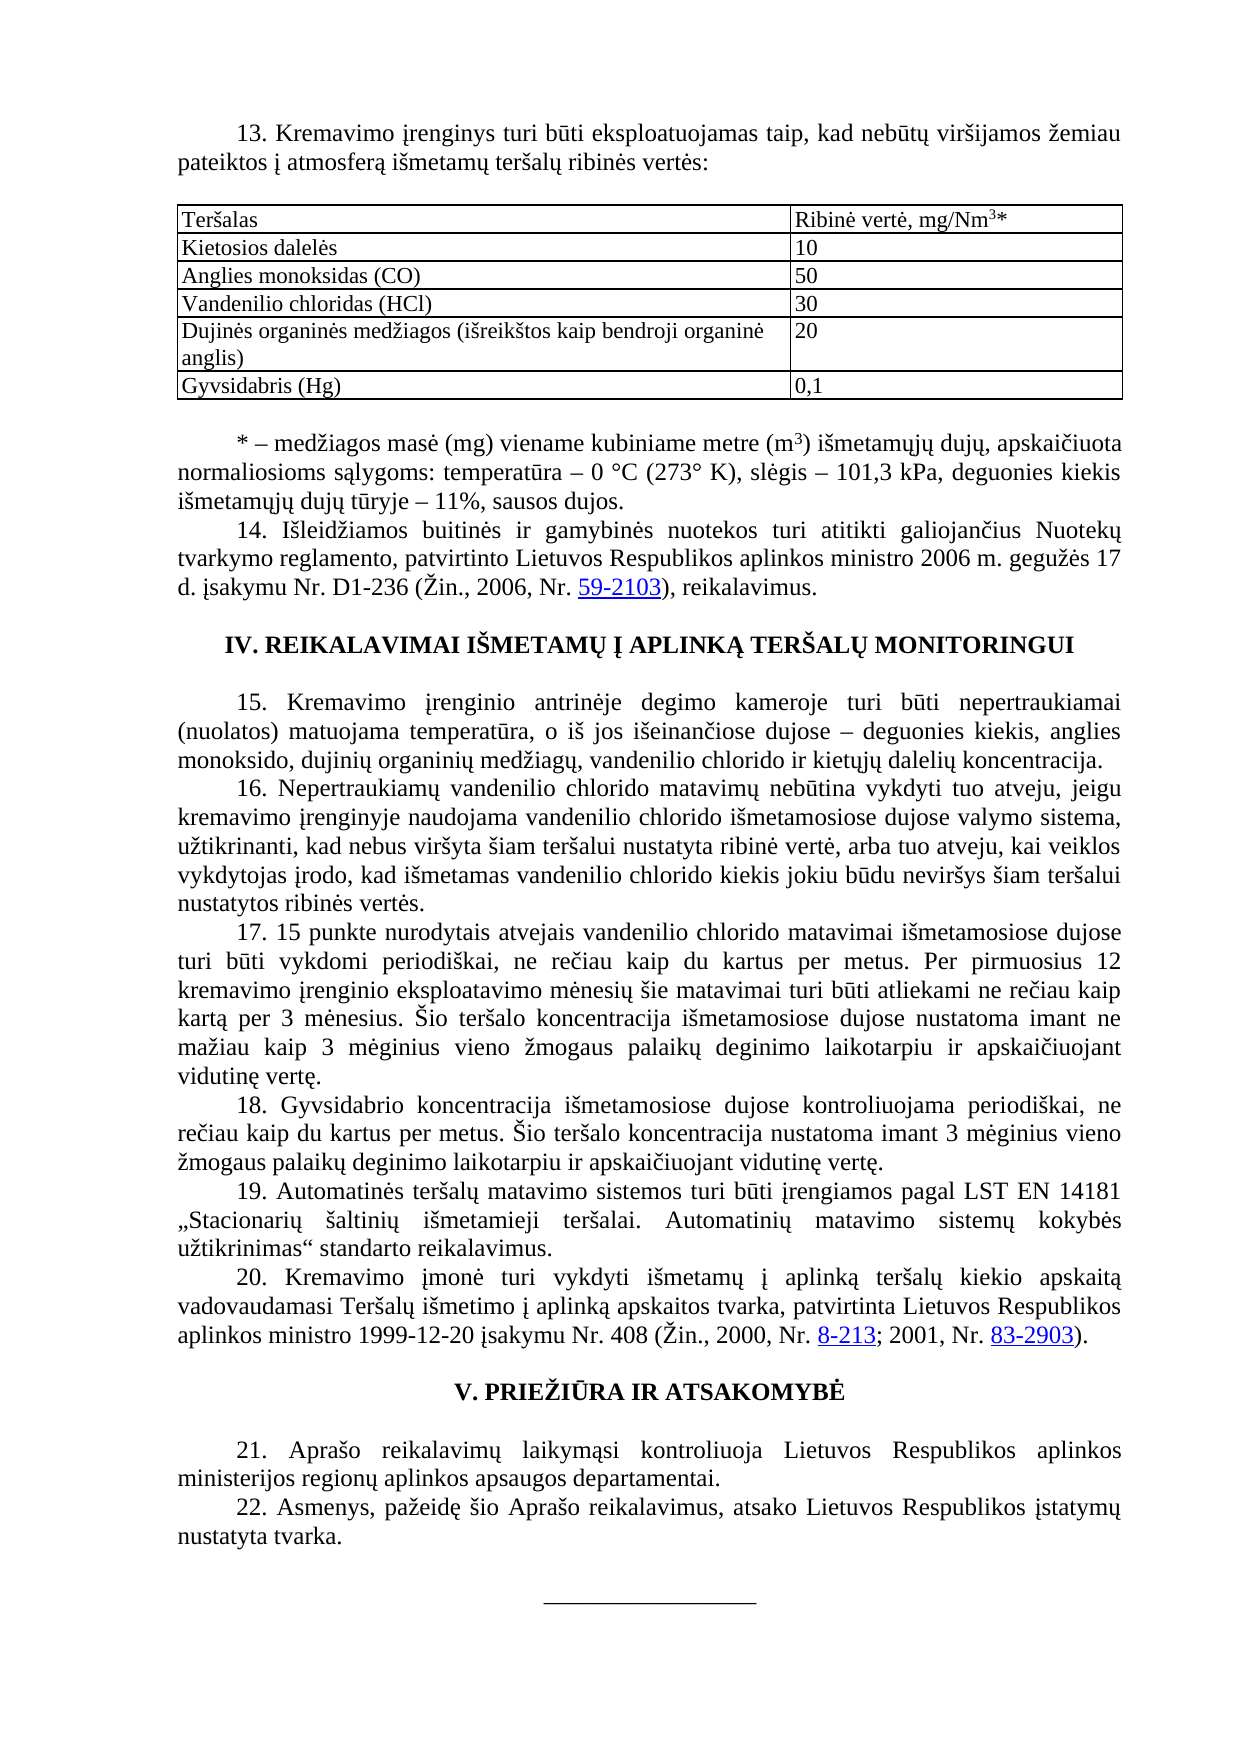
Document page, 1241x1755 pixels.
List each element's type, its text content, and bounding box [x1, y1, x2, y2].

table_cell 0,1 [791, 372, 1122, 398]
table_cell Anglies monoksidas (CO) [178, 262, 790, 288]
text IV. REIKALAVIMAI IŠMETAMŲ Į APLINKĄ TERŠALŲ MONITORINGUI [177, 630, 1122, 658]
text _________________ [177, 1578, 1122, 1607]
text 21. Aprašo reikalavimų laikymąsi kontroliuoja Lietuvos Respublikos aplinkos ministerijos regionų aplinkos apsaugos departamentai. [177, 1435, 1122, 1492]
text 17. 15 punkte nurodytais atvejais vandenilio chlorido matavimai išmetamosiose dujose turi būti vykdomi periodiškai, ne rečiau kaip du kartus per metus. Per pirmuosius 12 kremavimo įrenginio eksploatavimo mėnesių šie matavimai turi būti atliekami ne rečiau kaip kartą per 3 mėnesius. Šio teršalo koncentracija išmetamosiose dujose nustatoma imant ne mažiau kaip 3 mėginius vieno žmogaus palaikų deginimo laikotarpiu ir apskaičiuojant vidutinę vertę. [177, 917, 1122, 1090]
text 19. Automatinės teršalų matavimo sistemos turi būti įrengiamos pagal LST EN 14181 „Stacionarių šaltinių išmetamieji teršalai. Automatinių matavimo sistemų kokybės užtikrinimas“ standarto reikalavimus. [177, 1176, 1122, 1262]
text 22. Asmenys, pažeidę šio Aprašo reikalavimus, atsako Lietuvos Respublikos įstatymų nustatyta tvarka. [177, 1492, 1122, 1550]
text 14. Išleidžiamos buitinės ir gamybinės nuotekos turi atitikti galiojančius Nuotekų tvarkymo reglamento, patvirtinto Lietuvos Respublikos aplinkos ministro 2006 m. gegužės 17 d. įsakymu Nr. D1-236 (Žin., 2006, Nr. 59-2103), reikalavimus. [177, 515, 1122, 601]
table_cell 10 [791, 234, 1122, 260]
table_cell Dujinės organinės medžiagos (išreikštos kaip bendroji organinė anglis) [178, 318, 790, 370]
table_header Teršalas [178, 206, 790, 232]
table_cell 50 [791, 262, 1122, 288]
table_cell 20 [791, 318, 1122, 370]
text 18. Gyvsidabrio koncentracija išmetamosiose dujose kontroliuojama periodiškai, ne rečiau kaip du kartus per metus. Šio teršalo koncentracija nustatoma imant 3 mėginius vieno žmogaus palaikų deginimo laikotarpiu ir apskaičiuojant vidutinę vertę. [177, 1090, 1122, 1176]
text 15. Kremavimo įrenginio antrinėje degimo kameroje turi būti nepertraukiamai (nuolatos) matuojama temperatūra, o iš jos išeinančiose dujose – deguonies kiekis, anglies monoksido, dujinių organinių medžiagų, vandenilio chlorido ir kietųjų dalelių koncentracija. [177, 687, 1122, 773]
table_cell Vandenilio chloridas (HCl) [178, 290, 790, 316]
table_header Ribinė vertė, mg/Nm3* [791, 206, 1122, 232]
table_cell 30 [791, 290, 1122, 316]
text 20. Kremavimo įmonė turi vykdyti išmetamų į aplinką teršalų kiekio apskaitą vadovaudamasi Teršalų išmetimo į aplinką apskaitos tvarka, patvirtinta Lietuvos Respublikos aplinkos ministro 1999-12-20 įsakymu Nr. 408 (Žin., 2000, Nr. 8-213; 2001, Nr. 83-2903). [177, 1262, 1122, 1348]
text V. PRIEŽIŪRA IR ATSAKOMYBĖ [177, 1377, 1122, 1406]
text 16. Nepertraukiamų vandenilio chlorido matavimų nebūtina vykdyti tuo atveju, jeigu kremavimo įrenginyje naudojama vandenilio chlorido išmetamosiose dujose valymo sistema, užtikrinanti, kad nebus viršyta šiam teršalui nustatyta ribinė vertė, arba tuo atveju, kai veiklos vykdytojas įrodo, kad išmetamas vandenilio chlorido kiekis jokiu būdu neviršys šiam teršalui nustatytos ribinės vertės. [177, 773, 1122, 917]
text 13. Kremavimo įrenginys turi būti eksploatuojamas taip, kad nebūtų viršijamos žemiau pateiktos į atmosferą išmetamų teršalų ribinės vertės: [177, 118, 1122, 176]
text * – medžiagos masė (mg) viename kubiniame metre (m3) išmetamųjų dujų, apskaičiuota normaliosioms sąlygoms: temperatūra – 0 °C (273° K), slėgis – 101,3 kPa, deguonies kiekis išmetamųjų dujų tūryje – 11%, sausos dujos. [177, 428, 1122, 515]
table_cell Kietosios dalelės [178, 234, 790, 260]
table_cell Gyvsidabris (Hg) [178, 372, 790, 398]
